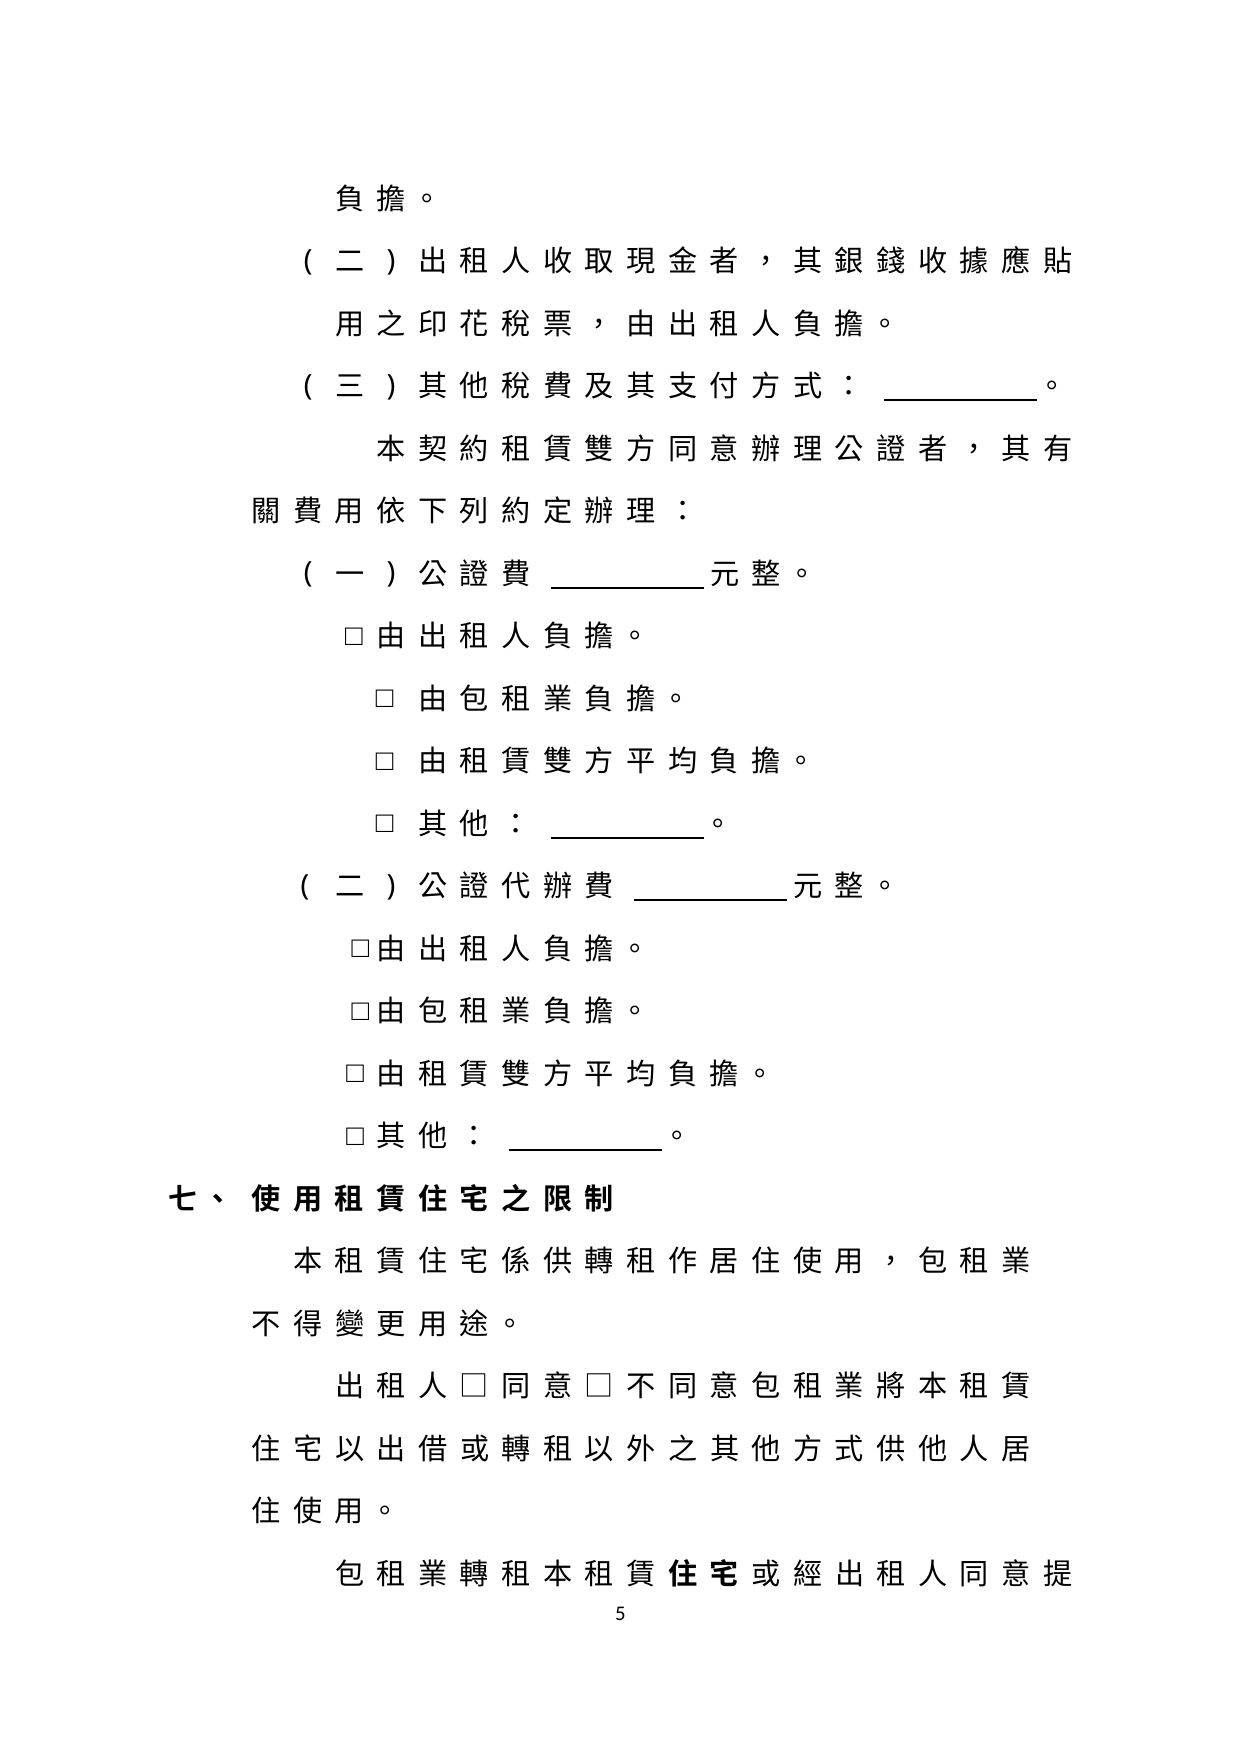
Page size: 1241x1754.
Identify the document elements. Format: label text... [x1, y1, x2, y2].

text □由出租人負擔。 [162, 905, 1078, 967]
text □由包租業負擔。 [162, 967, 1078, 1030]
text 包租業轉租本租賃住宅或經出租人同意提 [224, 1530, 1078, 1592]
text 出租人□同意□不同意包租業將本租賃住宅以出借或轉租以外之其他方式供他人居住使用。 [224, 1342, 1066, 1530]
text 負擔。 [243, 155, 1078, 217]
text □由包租業負擔。 [162, 655, 1078, 717]
text □其他： 。 [247, 780, 1078, 842]
text 七、使用租賃住宅之限制 [157, 1155, 1078, 1217]
text (二)出租人收取現金者，其銀錢收據應貼用之印花稅票，由出租人負擔。 [258, 217, 1078, 342]
text □由出租人負擔。 [162, 592, 1078, 655]
text □由租賃雙方平均負擔。 [247, 717, 1078, 780]
text □其他： 。 [262, 1092, 1078, 1155]
text (三)其他稅費及其支付方式： 。 [258, 342, 1078, 405]
text □由租賃雙方平均負擔。 [261, 1030, 1078, 1092]
text (二)公證代辦費 元整。 [218, 842, 1078, 905]
text 本租賃住宅係供轉租作居住使用，包租業不得變更用途。 [232, 1217, 1066, 1342]
text (一)公證費 元整。 [259, 530, 1078, 592]
text 本契約租賃雙方同意辦理公證者，其有關費用依下列約定辦理： [220, 405, 1078, 530]
